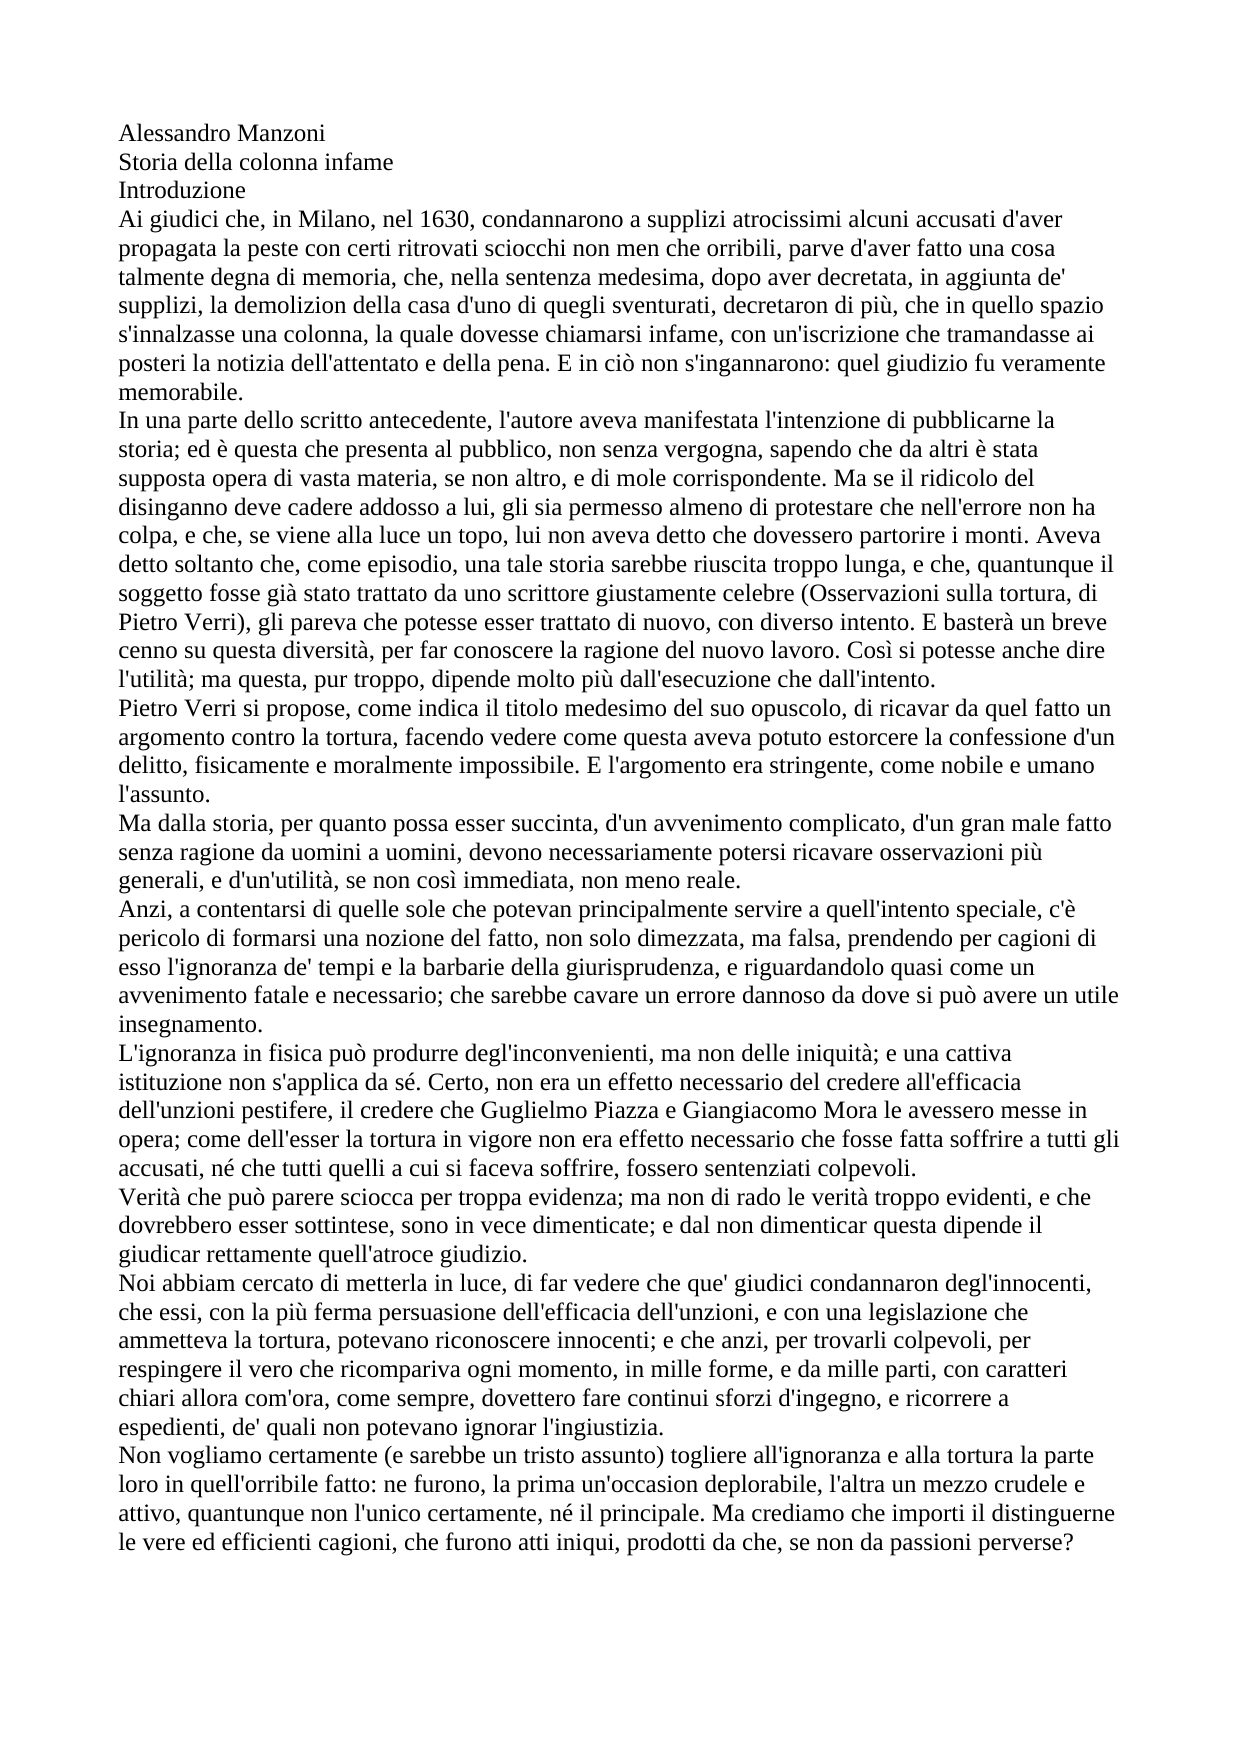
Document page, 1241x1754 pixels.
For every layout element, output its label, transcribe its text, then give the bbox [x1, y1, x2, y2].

text In una parte dello scritto antecedente, l'autore aveva manifestata l'intenzione di pubblicarne la storia; ed è questa che presenta al pubblico, non senza vergogna, sapendo che da altri è stata supposta opera di vasta materia, se non altro, e di mole corrispondente. Ma se il ridicolo del disinganno deve cadere addosso a lui, gli sia permesso almeno di protestare che nell'errore non ha colpa, e che, se viene alla luce un topo, lui non aveva detto che dovessero partorire i monti. Aveva detto soltanto che, come episodio, una tale storia sarebbe riuscita troppo lunga, e che, quantunque il soggetto fosse già stato trattato da uno scrittore giustamente celebre (Osservazioni sulla tortura, di Pietro Verri), gli pareva che potesse esser trattato di nuovo, con diverso intento. E basterà un breve cenno su questa diversità, per far conoscere la ragione del nuovo lavoro. Così si potesse anche dire l'utilità; ma questa, pur troppo, dipende molto più dall'esecuzione che dall'intento. [118, 406, 1122, 693]
text Introduzione [118, 176, 1122, 204]
text Ma dalla storia, per quanto possa esser succinta, d'un avvenimento complicato, d'un gran male fatto senza ragione da uomini a uomini, devono necessariamente potersi ricavare osservazioni più generali, e d'un'utilità, se non così immediata, non meno reale. [118, 808, 1122, 894]
text Ai giudici che, in Milano, nel 1630, condannarono a supplizi atrocissimi alcuni accusati d'aver propagata la peste con certi ritrovati sciocchi non men che orribili, parve d'aver fatto una cosa talmente degna di memoria, che, nella sentenza medesima, dopo aver decretata, in aggiunta de' supplizi, la demolizion della casa d'uno di quegli sventurati, decretaron di più, che in quello spazio s'innalzasse una colonna, la quale dovesse chiamarsi infame, con un'iscrizione che tramandasse ai posteri la notizia dell'attentato e della pena. E in ciò non s'ingannarono: quel giudizio fu veramente memorabile. [118, 204, 1122, 406]
text Noi abbiam cercato di metterla in luce, di far vedere che que' giudici condannaron degl'innocenti, che essi, con la più ferma persuasione dell'efficacia dell'unzioni, e con una legislazione che ammetteva la tortura, potevano riconoscere innocenti; e che anzi, per trovarli colpevoli, per respingere il vero che ricompariva ogni momento, in mille forme, e da mille parti, con caratteri chiari allora com'ora, come sempre, dovettero fare continui sforzi d'ingegno, e ricorrere a espedienti, de' quali non potevano ignorar l'ingiustizia. [118, 1268, 1122, 1441]
text Verità che può parere sciocca per troppa evidenza; ma non di rado le verità troppo evidenti, e che dovrebbero esser sottintese, sono in vece dimenticate; e dal non dimenticar questa dipende il giudicar rettamente quell'atroce giudizio. [118, 1182, 1122, 1268]
text Alessandro Manzoni [118, 118, 1122, 147]
text Storia della colonna infame [118, 147, 1122, 176]
text L'ignoranza in fisica può produrre degl'inconvenienti, ma non delle iniquità; e una cattiva istituzione non s'applica da sé. Certo, non era un effetto necessario del credere all'efficacia dell'unzioni pestifere, il credere che Guglielmo Piazza e Giangiacomo Mora le avessero messe in opera; come dell'esser la tortura in vigore non era effetto necessario che fosse fatta soffrire a tutti gli accusati, né che tutti quelli a cui si faceva soffrire, fossero sentenziati colpevoli. [118, 1038, 1122, 1182]
text Pietro Verri si propose, come indica il titolo medesimo del suo opuscolo, di ricavar da quel fatto un argomento contro la tortura, facendo vedere come questa aveva potuto estorcere la confessione d'un delitto, fisicamente e moralmente impossibile. E l'argomento era stringente, come nobile e umano l'assunto. [118, 693, 1122, 808]
text Non vogliamo certamente (e sarebbe un tristo assunto) togliere all'ignoranza e alla tortura la parte loro in quell'orribile fatto: ne furono, la prima un'occasion deplorabile, l'altra un mezzo crudele e attivo, quantunque non l'unico certamente, né il principale. Ma crediamo che importi il distinguerne le vere ed efficienti cagioni, che furono atti iniqui, prodotti da che, se non da passioni perverse? [118, 1441, 1122, 1556]
text Anzi, a contentarsi di quelle sole che potevan principalmente servire a quell'intento speciale, c'è pericolo di formarsi una nozione del fatto, non solo dimezzata, ma falsa, prendendo per cagioni di esso l'ignoranza de' tempi e la barbarie della giurisprudenza, e riguardandolo quasi come un avvenimento fatale e necessario; che sarebbe cavare un errore dannoso da dove si può avere un utile insegnamento. [118, 894, 1122, 1038]
